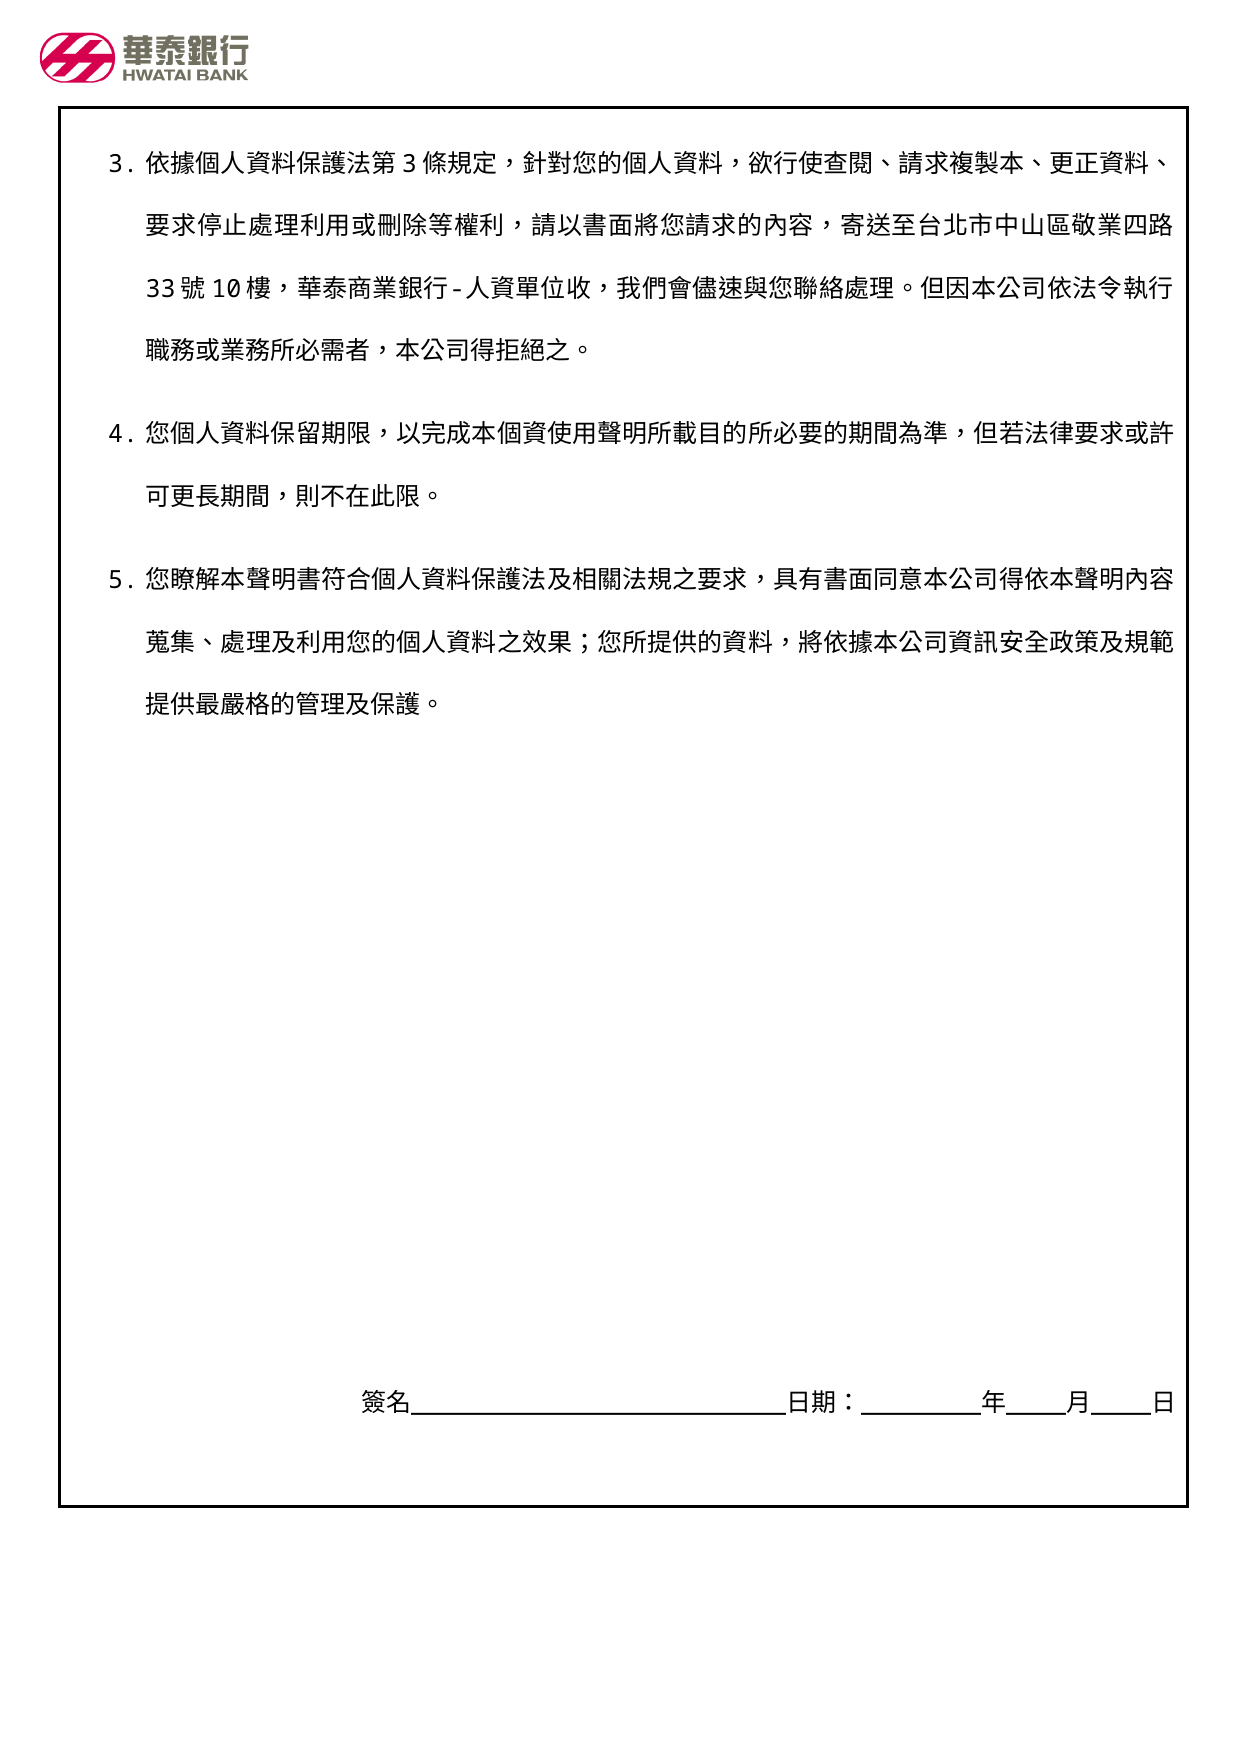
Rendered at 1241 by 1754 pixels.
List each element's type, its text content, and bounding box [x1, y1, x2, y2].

table_header 親愛的求職者，您好 華泰商業銀行(下稱本公司)非常重視您的個人資料保護，因此我們制訂了個資保護聲明，我們於運用您的個人資料均遵守中華民國「個人資料保護法」相關要求，請您閱讀本聲明，以瞭解您的相關權益： 當您提供本履歷中的個人資料(含姓名、身分證字號、電話及住址等資料，以下簡稱個人資料)時，本公司蒐集您的個人資料係用於評估您所應徵的職缺或職務是否適合您。您所提供的資料，將依據本公司個人資料保護政策及規範提供最嚴格的管理及保護。 您同意本公司以您所提供的個人資料用以確認您的身份、並與您進行聯絡、並提供您本公司之招募，以及合於其他隱私權保護政策規範之使用方式。 依據個人資料保護法第3條規定，針對您的個人資料，欲行使查閱、請求複製本、更正資料、要求停止處理利用或刪除等權利，請以書面將您請求的內容，寄送至台北市中山區敬業四路33號10樓，華泰商業銀行-人資單位收，我們會儘速與您聯絡處理。但因本公司依法令執行職務或業務所必需者，本公司得拒絕之。 您個人資料保留期限，以完成本個資使用聲明所載目的所必要的期間為準，但若法律要求或許可更長期間，則不在此限。 您瞭解本聲明書符合個人資料保護法及相關法規之要求，具有書面同意本公司得依本聲明內容蒐集、處理及利用您的個人資料之效果；您所提供的資料，將依據本公司資訊安全政策及規範提供最嚴格的管理及保護。 簽名_________________________日期：________年____月____日 [61, 109, 1186, 1505]
